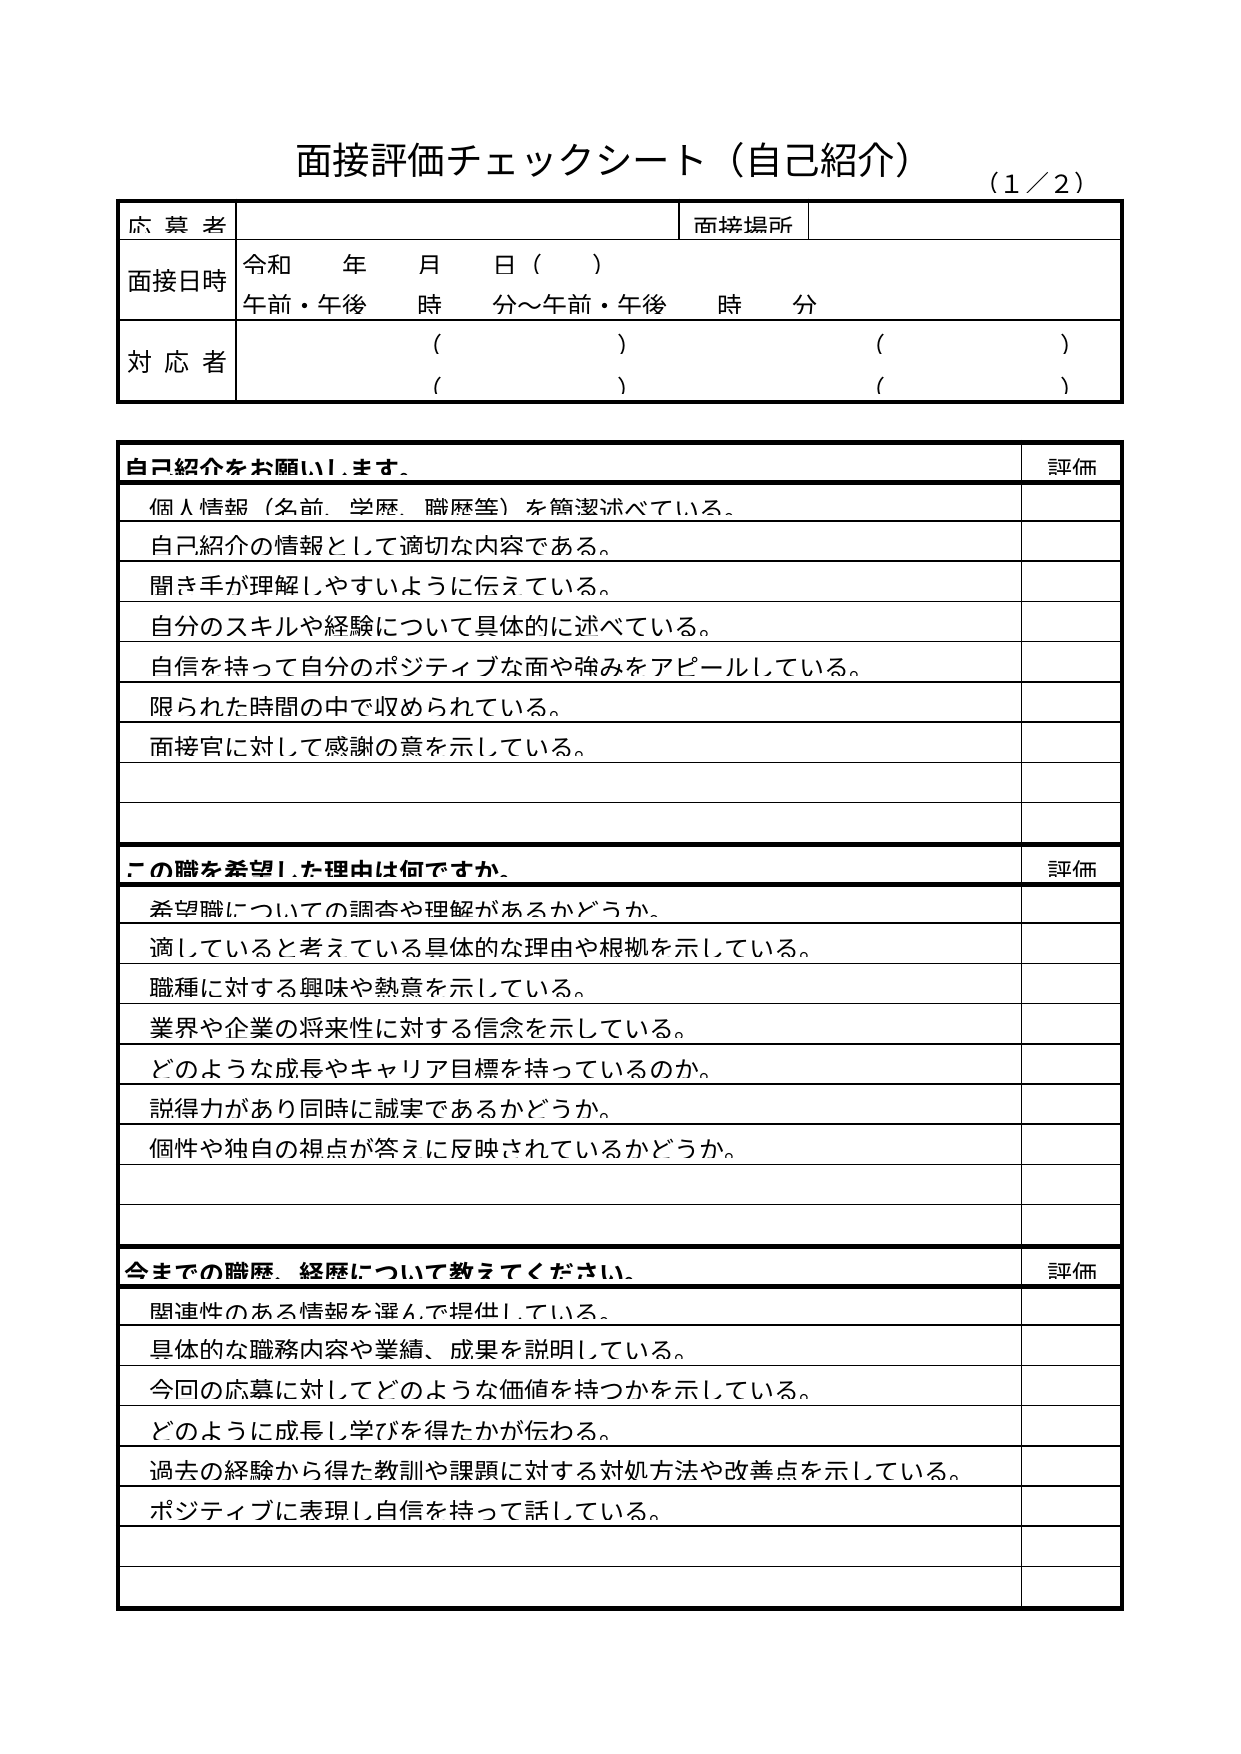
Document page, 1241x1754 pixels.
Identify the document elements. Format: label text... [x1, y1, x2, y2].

table_cell [809, 203, 1120, 239]
table_cell （１／２） [951, 158, 1122, 198]
table_cell [1022, 1205, 1120, 1244]
table_cell どのような成長やキャリア目標を持っているのか。 [120, 1045, 1021, 1083]
table_cell [237, 203, 678, 239]
table_cell （ ） [237, 321, 679, 359]
table_cell 職種に対する興味や熱意を示している。 [120, 964, 1021, 1003]
table_cell ポジティブに表現し自信を持って話している。 [120, 1487, 1021, 1525]
table_cell 適していると考えている具体的な理由や根拠を示している。 [120, 924, 1021, 962]
table_cell [1022, 1487, 1120, 1525]
table_cell [1022, 485, 1120, 520]
table_cell 今回の応募に対してどのような価値を持つかを示している。 [120, 1366, 1021, 1405]
table_cell [1022, 642, 1120, 681]
table_cell [1022, 1527, 1120, 1566]
table_cell 具体的な職務内容や業績、成果を説明している。 [120, 1326, 1021, 1364]
table_cell 午前・午後 時 分〜午前・午後 時 分 [237, 279, 1120, 319]
table_cell [1022, 723, 1120, 761]
table_cell [118, 404, 1122, 440]
table_cell [1022, 803, 1120, 842]
table_cell [120, 1527, 1021, 1566]
table_cell [1022, 1045, 1120, 1083]
table_cell [120, 1567, 1021, 1606]
table_cell 個人情報（名前、学歴、職歴等）を簡潔述べている。 [120, 485, 1021, 520]
table_cell どのように成長し学びを得たかが伝わる。 [120, 1406, 1021, 1445]
table_cell [1022, 683, 1120, 721]
table_cell [118, 158, 277, 198]
table_cell [1022, 562, 1120, 601]
table_cell 面接官に対して感謝の意を示している。 [120, 723, 1021, 761]
table_cell [120, 1205, 1021, 1244]
table_cell 面接場所 [680, 203, 808, 239]
table_cell [1022, 1004, 1120, 1043]
table_cell 今までの職歴、経歴について教えてください。 [120, 1249, 1021, 1284]
table_cell 自分のスキルや経験について具体的に述べている。 [120, 602, 1021, 641]
table_cell 自信を持って自分のポジティブな面や強みをアピールしている。 [120, 642, 1021, 681]
table_cell （ ） [679, 359, 1120, 399]
table_cell 自己紹介の情報として適切な内容である。 [120, 522, 1021, 560]
table_header [118, 118, 277, 158]
table_header [951, 118, 1122, 158]
table_cell 業界や企業の将来性に対する信念を示している。 [120, 1004, 1021, 1043]
table_cell この職を希望した理由は何ですか。 [120, 847, 1021, 882]
table_cell （ ） [679, 321, 1120, 359]
table_cell 評価 [1022, 1249, 1120, 1284]
table_cell [1022, 1326, 1120, 1364]
table_cell [1022, 1406, 1120, 1445]
table_cell [1022, 1125, 1120, 1163]
table_cell [1022, 964, 1120, 1003]
table_cell 関連性のある情報を選んで提供している。 [120, 1289, 1021, 1324]
table_cell [1022, 924, 1120, 962]
table_cell [1022, 887, 1120, 922]
table_cell 対 応 者 [120, 321, 235, 399]
table_cell 説得力があり同時に誠実であるかどうか。 [120, 1085, 1021, 1123]
table_cell [1022, 522, 1120, 560]
table_cell [120, 763, 1021, 802]
table_header 面接評価チェックシート（自己紹介） [277, 118, 951, 198]
table_cell [120, 1165, 1021, 1204]
table_cell 評価 [1022, 445, 1120, 480]
table_cell [1022, 1085, 1120, 1123]
table_cell [1022, 1289, 1120, 1324]
table_cell [1022, 763, 1120, 802]
table_cell 聞き手が理解しやすいように伝えている。 [120, 562, 1021, 601]
table_cell 応 募 者 [120, 203, 235, 239]
table_cell （ ） [237, 359, 679, 399]
table_cell [1022, 1567, 1120, 1606]
table_cell 個性や独自の視点が答えに反映されているかどうか。 [120, 1125, 1021, 1163]
table_cell 希望職についての調査や理解があるかどうか。 [120, 887, 1021, 922]
table_cell 過去の経験から得た教訓や課題に対する対処方法や改善点を示している。 [120, 1447, 1021, 1485]
table_cell 自己紹介をお願いします。 [120, 445, 1021, 480]
table_cell [1022, 1366, 1120, 1405]
table_cell [1022, 602, 1120, 641]
table_cell 面接日時 [120, 240, 235, 319]
table_cell [120, 803, 1021, 842]
table_cell [1022, 1447, 1120, 1485]
table_cell [1022, 1165, 1120, 1204]
table_cell 評価 [1022, 847, 1120, 882]
table_cell 令和 年 月 日（ ） [237, 240, 1120, 279]
table_cell 限られた時間の中で収められている。 [120, 683, 1021, 721]
